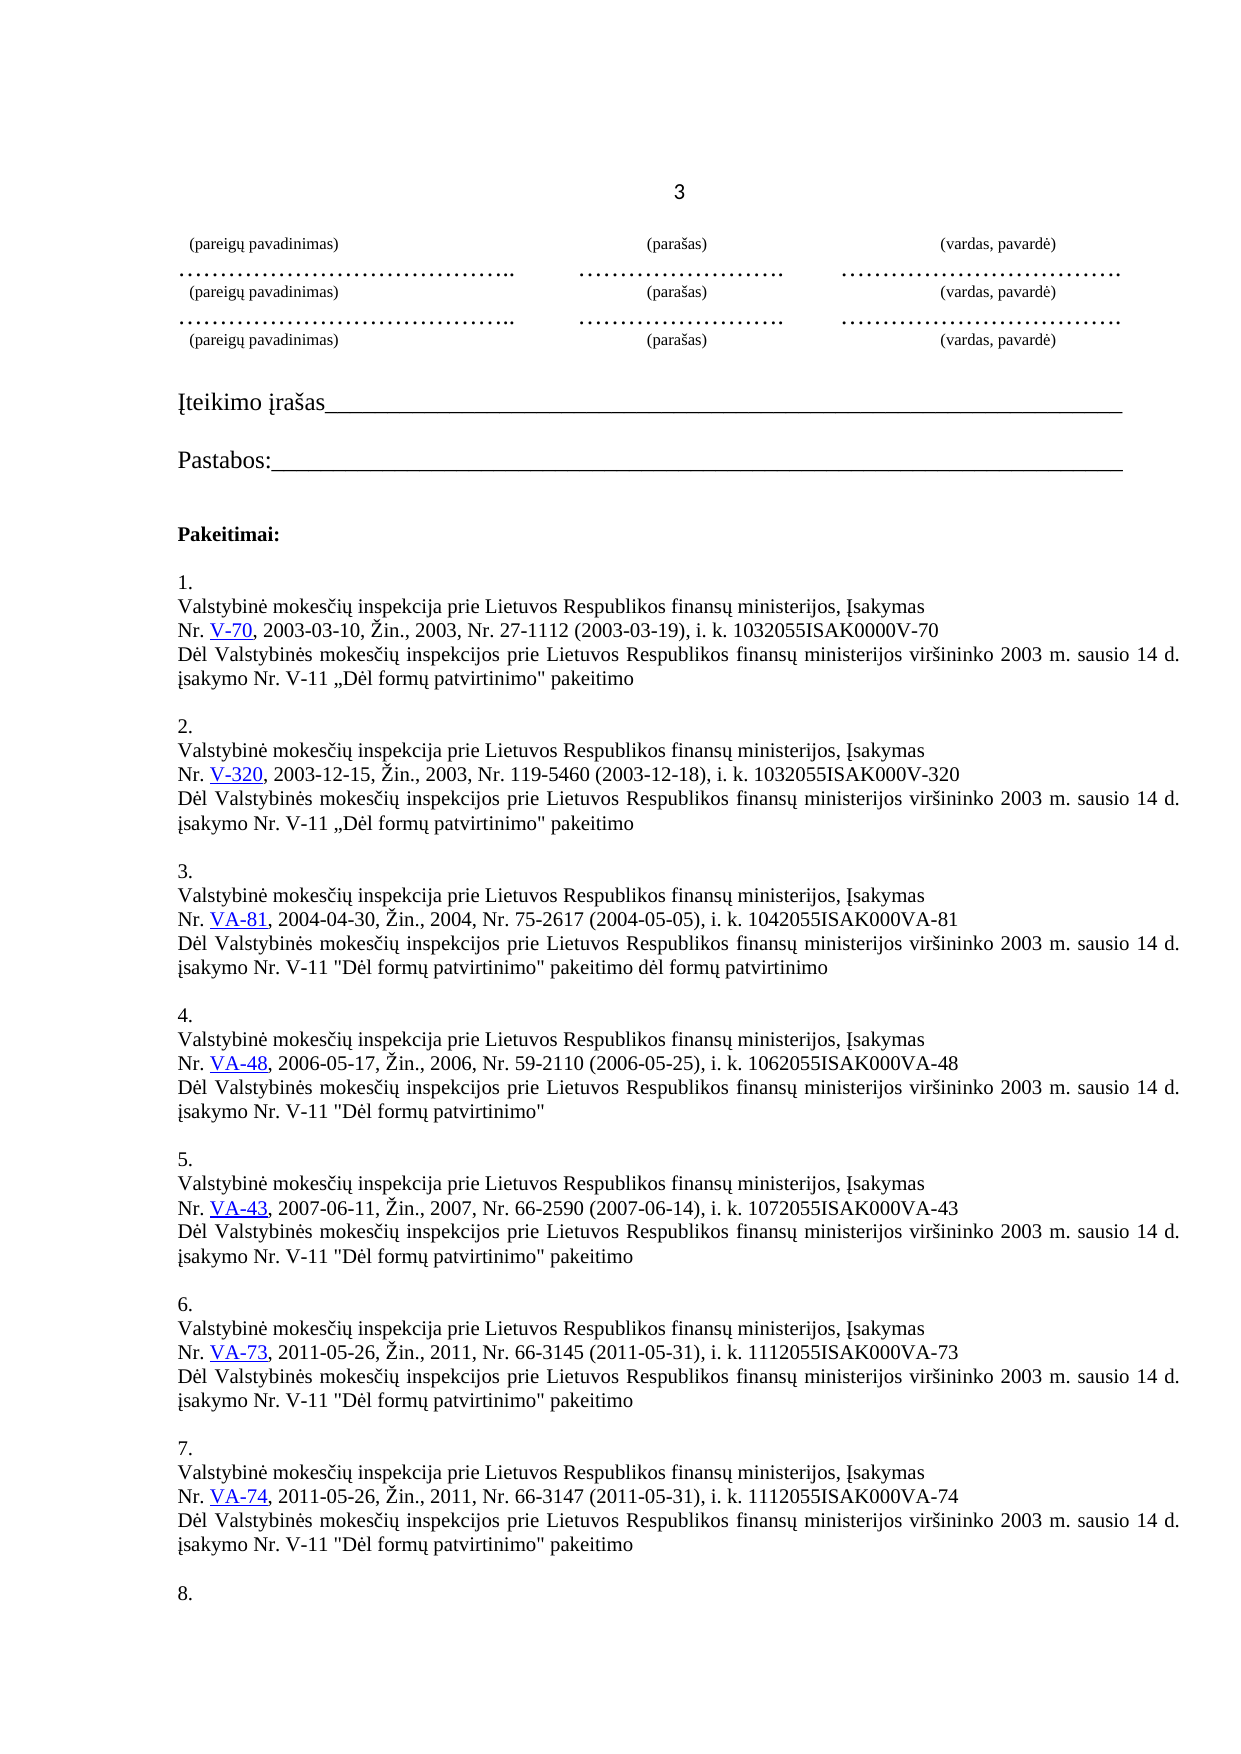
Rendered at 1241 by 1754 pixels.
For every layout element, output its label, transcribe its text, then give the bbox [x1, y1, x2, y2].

text 5. [177, 1147, 1181, 1171]
text Valstybinė mokesčių inspekcija prie Lietuvos Respublikos finansų ministerijos, Įsakymas [177, 594, 1181, 618]
text Valstybinė mokesčių inspekcija prie Lietuvos Respublikos finansų ministerijos, Įsakymas [177, 883, 1181, 907]
text Nr. V-320, 2003-12-15, Žin., 2003, Nr. 119-5460 (2003-12-18), i. k. 1032055ISAK000V-320 [177, 762, 1181, 786]
text 8. [177, 1580, 1181, 1604]
text Pastabos: [177, 445, 1181, 473]
text ………………………………….. ……………………. ……………………………. [177, 301, 1181, 330]
text Valstybinė mokesčių inspekcija prie Lietuvos Respublikos finansų ministerijos, Įsakymas [177, 1171, 1181, 1195]
text Įteikimo įrašas [177, 387, 1181, 416]
text 4. [177, 1003, 1181, 1027]
text (pareigų pavadinimas) (parašas) (vardas, pavardė) [177, 330, 1181, 349]
text 7. [177, 1436, 1181, 1460]
text 2. [177, 714, 1181, 738]
text Nr. VA-48, 2006-05-17, Žin., 2006, Nr. 59-2110 (2006-05-25), i. k. 1062055ISAK000VA-48 [177, 1051, 1181, 1075]
text Dėl Valstybinės mokesčių inspekcijos prie Lietuvos Respublikos finansų ministerijos viršininko 2003 m. sausio 14 d. įsakymo Nr. V-11 "Dėl formų patvirtinimo" [177, 1075, 1181, 1123]
text Nr. V-70, 2003-03-10, Žin., 2003, Nr. 27-1112 (2003-03-19), i. k. 1032055ISAK0000V-70 [177, 618, 1181, 642]
text Dėl Valstybinės mokesčių inspekcijos prie Lietuvos Respublikos finansų ministerijos viršininko 2003 m. sausio 14 d. įsakymo Nr. V-11 "Dėl formų patvirtinimo" pakeitimo [177, 1364, 1181, 1412]
text Valstybinė mokesčių inspekcija prie Lietuvos Respublikos finansų ministerijos, Įsakymas [177, 1316, 1181, 1340]
text 1. [177, 570, 1181, 594]
text Nr. VA-81, 2004-04-30, Žin., 2004, Nr. 75-2617 (2004-05-05), i. k. 1042055ISAK000VA-81 [177, 907, 1181, 931]
text Pakeitimai: [177, 522, 1181, 546]
text Valstybinė mokesčių inspekcija prie Lietuvos Respublikos finansų ministerijos, Įsakymas [177, 1027, 1181, 1051]
text Dėl Valstybinės mokesčių inspekcijos prie Lietuvos Respublikos finansų ministerijos viršininko 2003 m. sausio 14 d. įsakymo Nr. V-11 „Dėl formų patvirtinimo" pakeitimo [177, 786, 1181, 834]
text Dėl Valstybinės mokesčių inspekcijos prie Lietuvos Respublikos finansų ministerijos viršininko 2003 m. sausio 14 d. įsakymo Nr. V-11 "Dėl formų patvirtinimo" pakeitimo [177, 1219, 1181, 1268]
text 3. [177, 858, 1181, 883]
text (pareigų pavadinimas) (parašas) (vardas, pavardė) [177, 282, 1181, 301]
text Valstybinė mokesčių inspekcija prie Lietuvos Respublikos finansų ministerijos, Įsakymas [177, 738, 1181, 762]
text Nr. VA-43, 2007-06-11, Žin., 2007, Nr. 66-2590 (2007-06-14), i. k. 1072055ISAK000VA-43 [177, 1195, 1181, 1219]
text Nr. VA-74, 2011-05-26, Žin., 2011, Nr. 66-3147 (2011-05-31), i. k. 1112055ISAK000VA-74 [177, 1484, 1181, 1508]
text (pareigų pavadinimas) (parašas) (vardas, pavardė) [177, 234, 1181, 253]
text Dėl Valstybinės mokesčių inspekcijos prie Lietuvos Respublikos finansų ministerijos viršininko 2003 m. sausio 14 d. įsakymo Nr. V-11 "Dėl formų patvirtinimo" pakeitimo dėl formų patvirtinimo [177, 931, 1181, 979]
text Valstybinė mokesčių inspekcija prie Lietuvos Respublikos finansų ministerijos, Įsakymas [177, 1460, 1181, 1484]
text Dėl Valstybinės mokesčių inspekcijos prie Lietuvos Respublikos finansų ministerijos viršininko 2003 m. sausio 14 d. įsakymo Nr. V-11 "Dėl formų patvirtinimo" pakeitimo [177, 1508, 1181, 1556]
text Dėl Valstybinės mokesčių inspekcijos prie Lietuvos Respublikos finansų ministerijos viršininko 2003 m. sausio 14 d. įsakymo Nr. V-11 „Dėl formų patvirtinimo" pakeitimo [177, 642, 1181, 690]
text 6. [177, 1292, 1181, 1316]
text ………………………………….. ……………………. ……………………………. [177, 253, 1181, 282]
text Nr. VA-73, 2011-05-26, Žin., 2011, Nr. 66-3145 (2011-05-31), i. k. 1112055ISAK000VA-73 [177, 1340, 1181, 1364]
